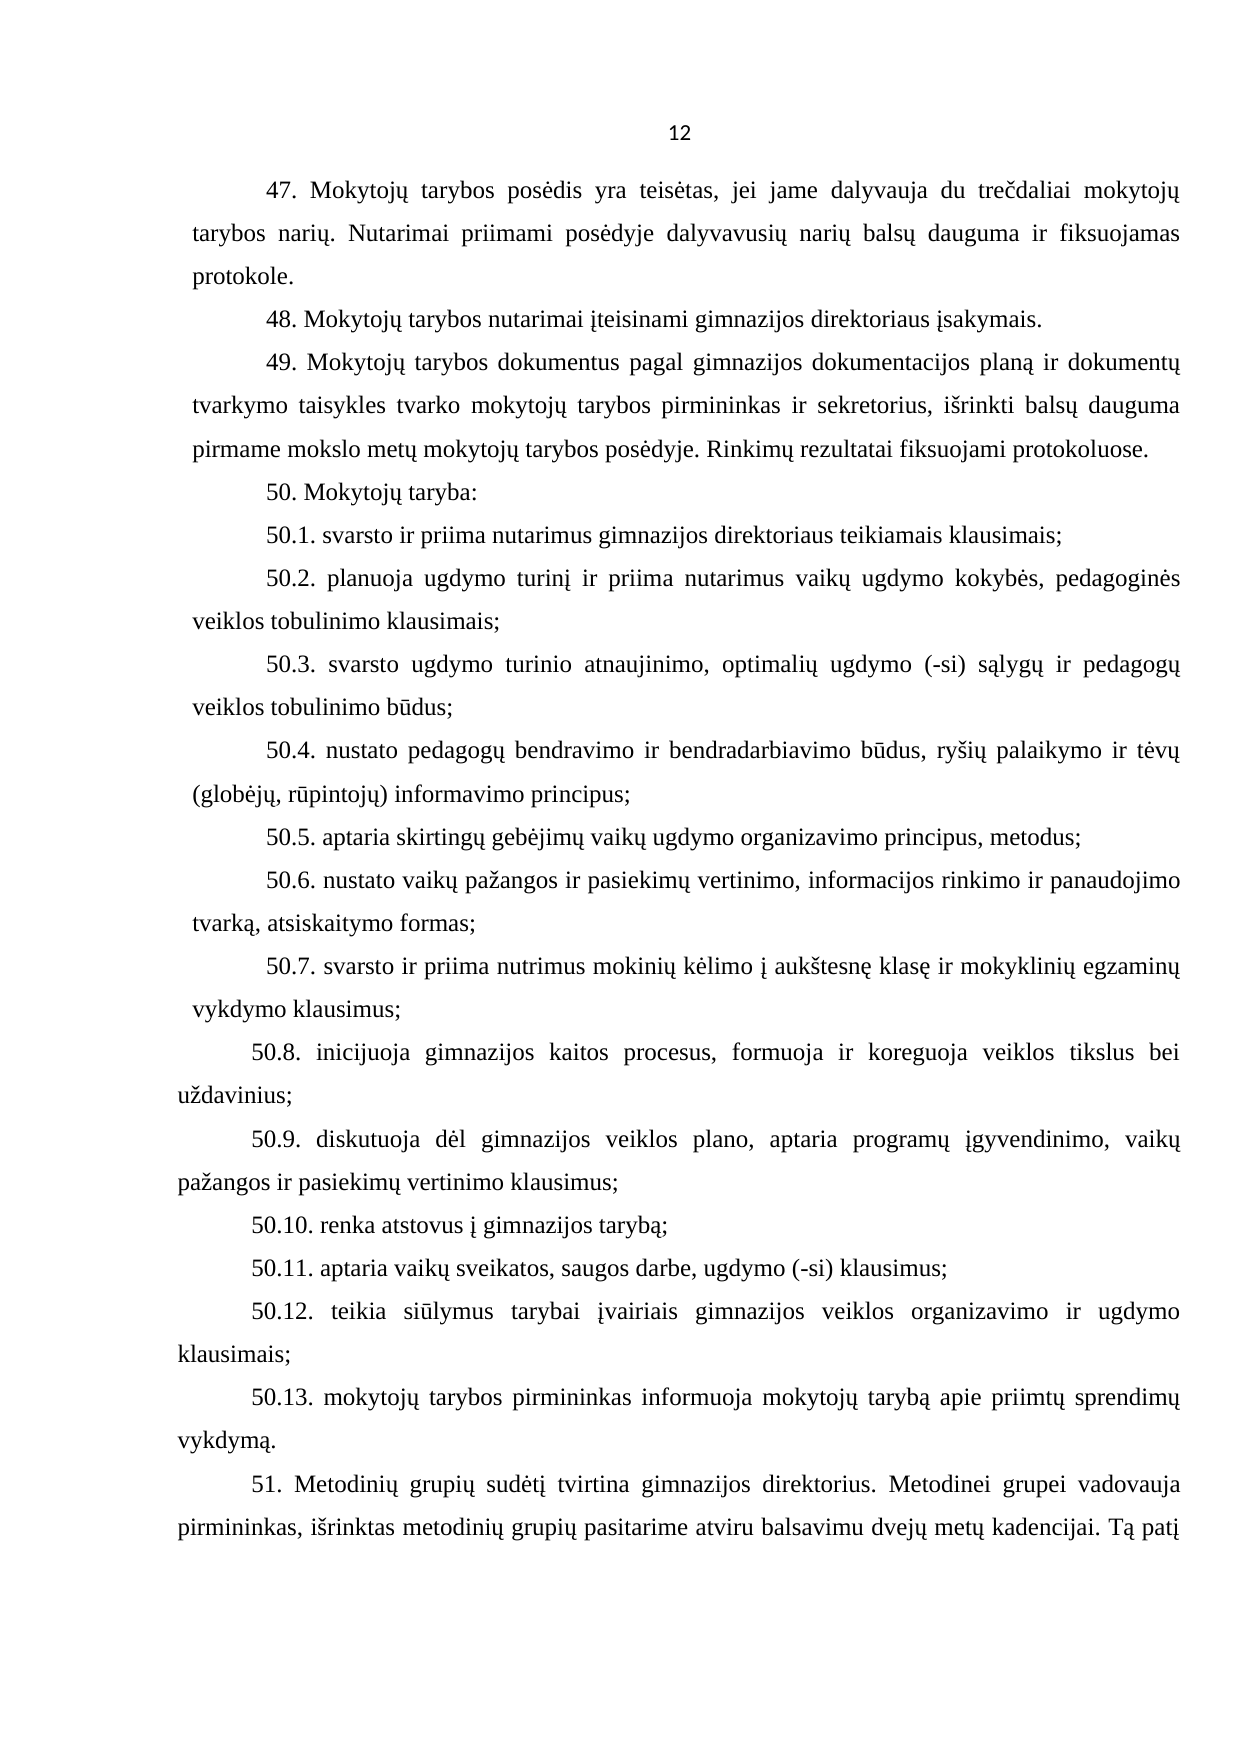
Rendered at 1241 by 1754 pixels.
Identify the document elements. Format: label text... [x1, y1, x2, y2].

text 50.2. planuoja ugdymo turinį ir priima nutarimus vaikų ugdymo kokybės, pedagoginės veiklos tobulinimo klausimais; [192, 563, 1181, 635]
text 50.1. svarsto ir priima nutarimus gimnazijos direktoriaus teikiamais klausimais; [192, 520, 1181, 549]
text 50.11. aptaria vaikų sveikatos, saugos darbe, ugdymo (-si) klausimus; [177, 1253, 1181, 1282]
text 50.9. diskutuoja dėl gimnazijos veiklos plano, aptaria programų įgyvendinimo, vaikų pažangos ir pasiekimų vertinimo klausimus; [177, 1124, 1181, 1196]
text 50.6. nustato vaikų pažangos ir pasiekimų vertinimo, informacijos rinkimo ir panaudojimo tvarką, atsiskaitymo formas; [192, 865, 1181, 937]
text 50.12. teikia siūlymus tarybai įvairiais gimnazijos veiklos organizavimo ir ugdymo klausimais; [177, 1296, 1181, 1368]
text 50. Mokytojų taryba: [192, 477, 1181, 506]
text 50.4. nustato pedagogų bendravimo ir bendradarbiavimo būdus, ryšių palaikymo ir tėvų (globėjų, rūpintojų) informavimo principus; [192, 736, 1181, 807]
text 49. Mokytojų tarybos dokumentus pagal gimnazijos dokumentacijos planą ir dokumentų tvarkymo taisykles tvarko mokytojų tarybos pirmininkas ir sekretorius, išrinkti balsų dauguma pirmame mokslo metų mokytojų tarybos posėdyje. Rinkimų rezultatai fiksuojami protokoluose. [192, 347, 1181, 462]
text 48. Mokytojų tarybos nutarimai įteisinami gimnazijos direktoriaus įsakymais. [192, 304, 1181, 333]
text 50.8. inicijuoja gimnazijos kaitos procesus, formuoja ir koreguoja veiklos tikslus bei uždavinius; [177, 1037, 1181, 1109]
text 47. Mokytojų tarybos posėdis yra teisėtas, jei jame dalyvauja du trečdaliai mokytojų tarybos narių. Nutarimai priimami posėdyje dalyvavusių narių balsų dauguma ir fiksuojamas protokole. [192, 175, 1181, 290]
text 50.13. mokytojų tarybos pirmininkas informuoja mokytojų tarybą apie priimtų sprendimų vykdymą. [177, 1382, 1181, 1454]
text 50.5. aptaria skirtingų gebėjimų vaikų ugdymo organizavimo principus, metodus; [192, 822, 1181, 851]
text 50.3. svarsto ugdymo turinio atnaujinimo, optimalių ugdymo (-si) sąlygų ir pedagogų veiklos tobulinimo būdus; [192, 649, 1181, 721]
text 50.10. renka atstovus į gimnazijos tarybą; [177, 1210, 1181, 1239]
text 50.7. svarsto ir priima nutrimus mokinių kėlimo į aukštesnę klasę ir mokyklinių egzaminų vykdymo klausimus; [192, 951, 1181, 1023]
text 51. Metodinių grupių sudėtį tvirtina gimnazijos direktorius. Metodinei grupei vadovauja pirmininkas, išrinktas metodinių grupių pasitarime atviru balsavimu dvejų metų kadencijai. Tą patį [177, 1469, 1181, 1541]
